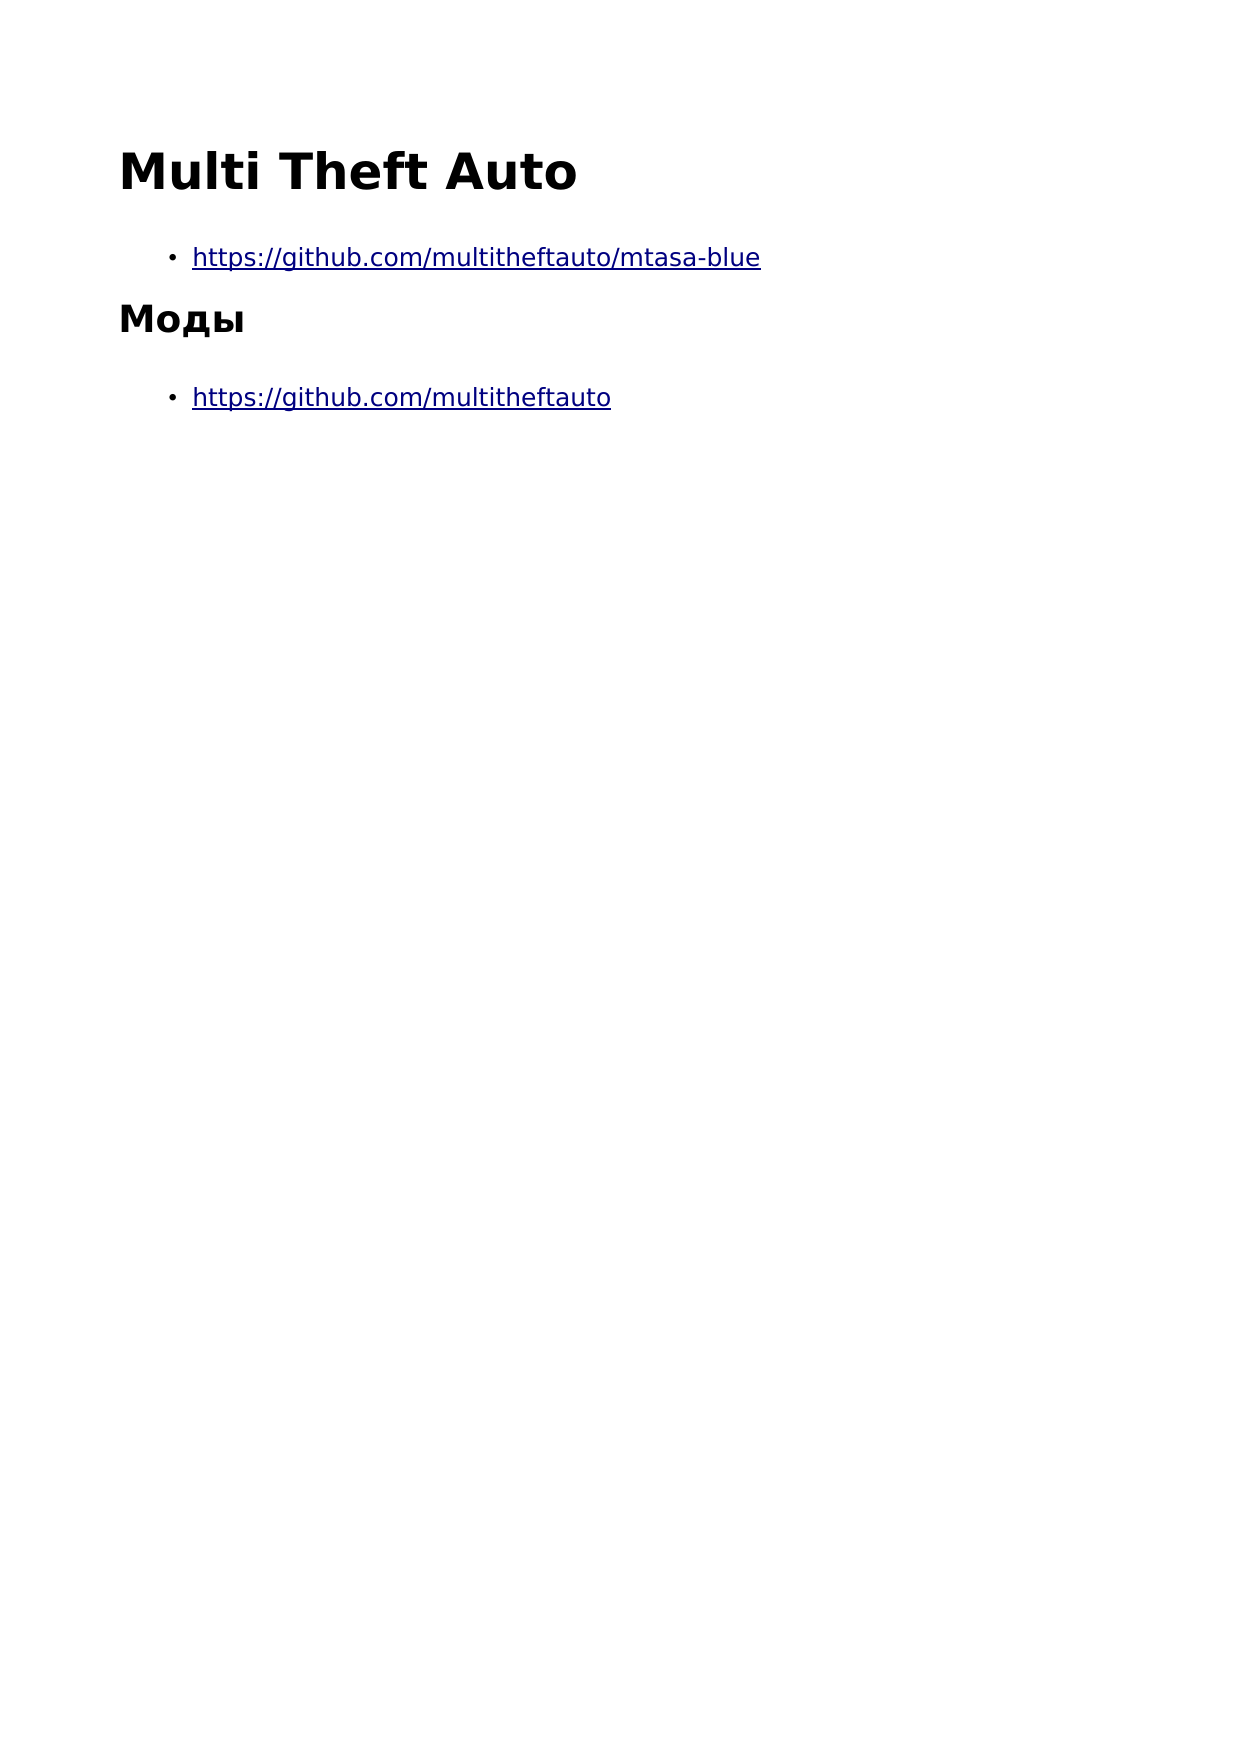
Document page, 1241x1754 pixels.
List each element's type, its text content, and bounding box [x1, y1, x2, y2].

subtitle Multi Theft Auto [118, 143, 1122, 201]
list https://github.com/multitheftauto/mtasa-blue [177, 243, 1122, 272]
list https://github.com/multitheftauto [177, 383, 1122, 412]
subtitle Моды [118, 297, 1122, 341]
